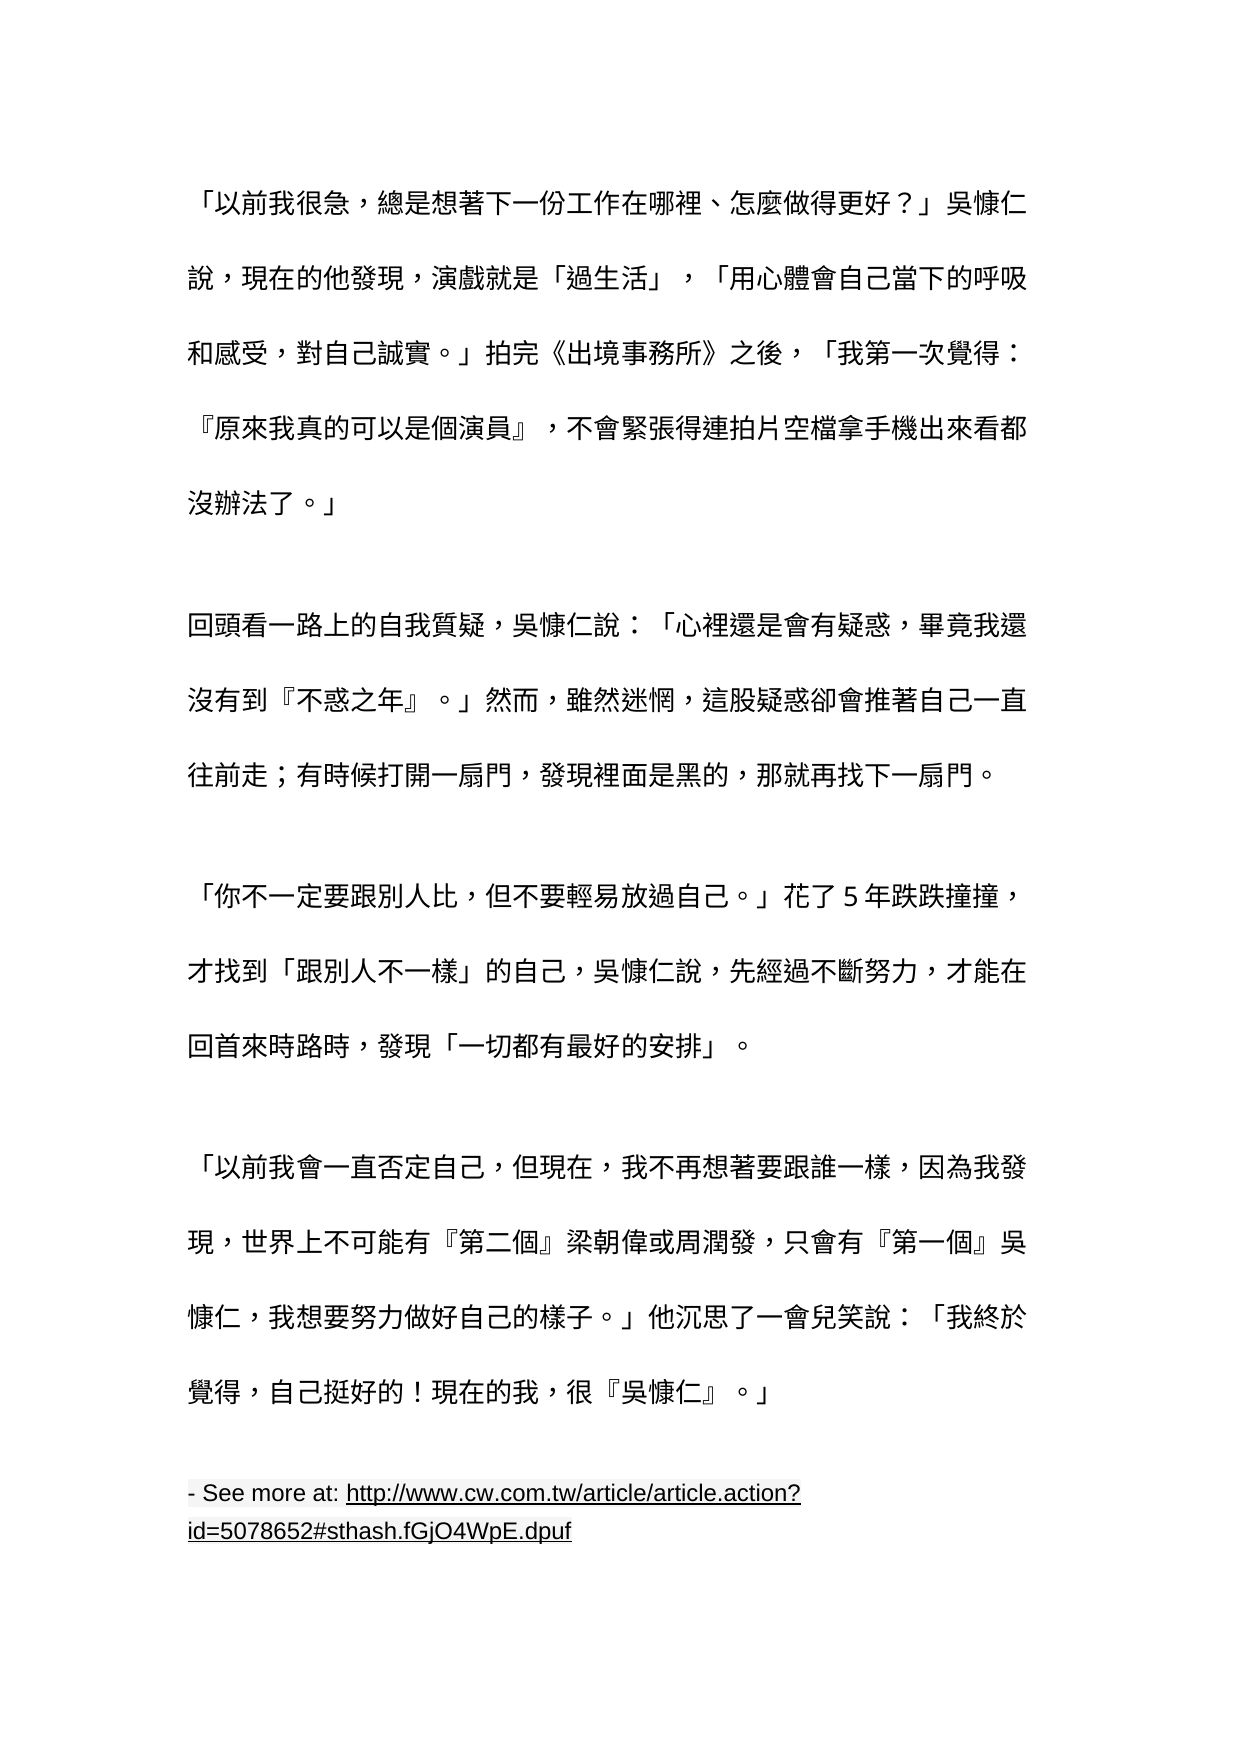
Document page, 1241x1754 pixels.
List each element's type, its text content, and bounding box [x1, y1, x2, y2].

text 「你不一定要跟別人比，但不要輕易放過自己。」花了5年跌跌撞撞，才找到「跟別人不一樣」的自己，吳慷仁說，先經過不斷努力，才能在回首來時路時，發現「一切都有最好的安排」。 [187, 857, 1053, 1082]
text 「以前我很急，總是想著下一份工作在哪裡、怎麼做得更好？」吳慷仁說，現在的他發現，演戲就是「過生活」，「用心體會自己當下的呼吸和感受，對自己誠實。」拍完《出境事務所》之後，「我第一次覺得：『原來我真的可以是個演員』，不會緊張得連拍片空檔拿手機出來看都沒辦法了。」 [187, 164, 1053, 539]
text 「以前我會一直否定自己，但現在，我不再想著要跟誰一樣，因為我發現，世界上不可能有『第二個』梁朝偉或周潤發，只會有『第一個』吳慷仁，我想要努力做好自己的樣子。」他沉思了一會兒笑說：「我終於覺得，自己挺好的！現在的我，很『吳慷仁』。」 [187, 1128, 1053, 1428]
text - See more at: http://www.cw.com.tw/article/article.action?id=5078652#sthash.fGjO4WpE.dpuf [187, 1474, 1053, 1549]
text 回頭看一路上的自我質疑，吳慷仁說：「心裡還是會有疑惑，畢竟我還沒有到『不惑之年』。」然而，雖然迷惘，這股疑惑卻會推著自己一直往前走；有時候打開一扇門，發現裡面是黑的，那就再找下一扇門。 [187, 586, 1053, 811]
